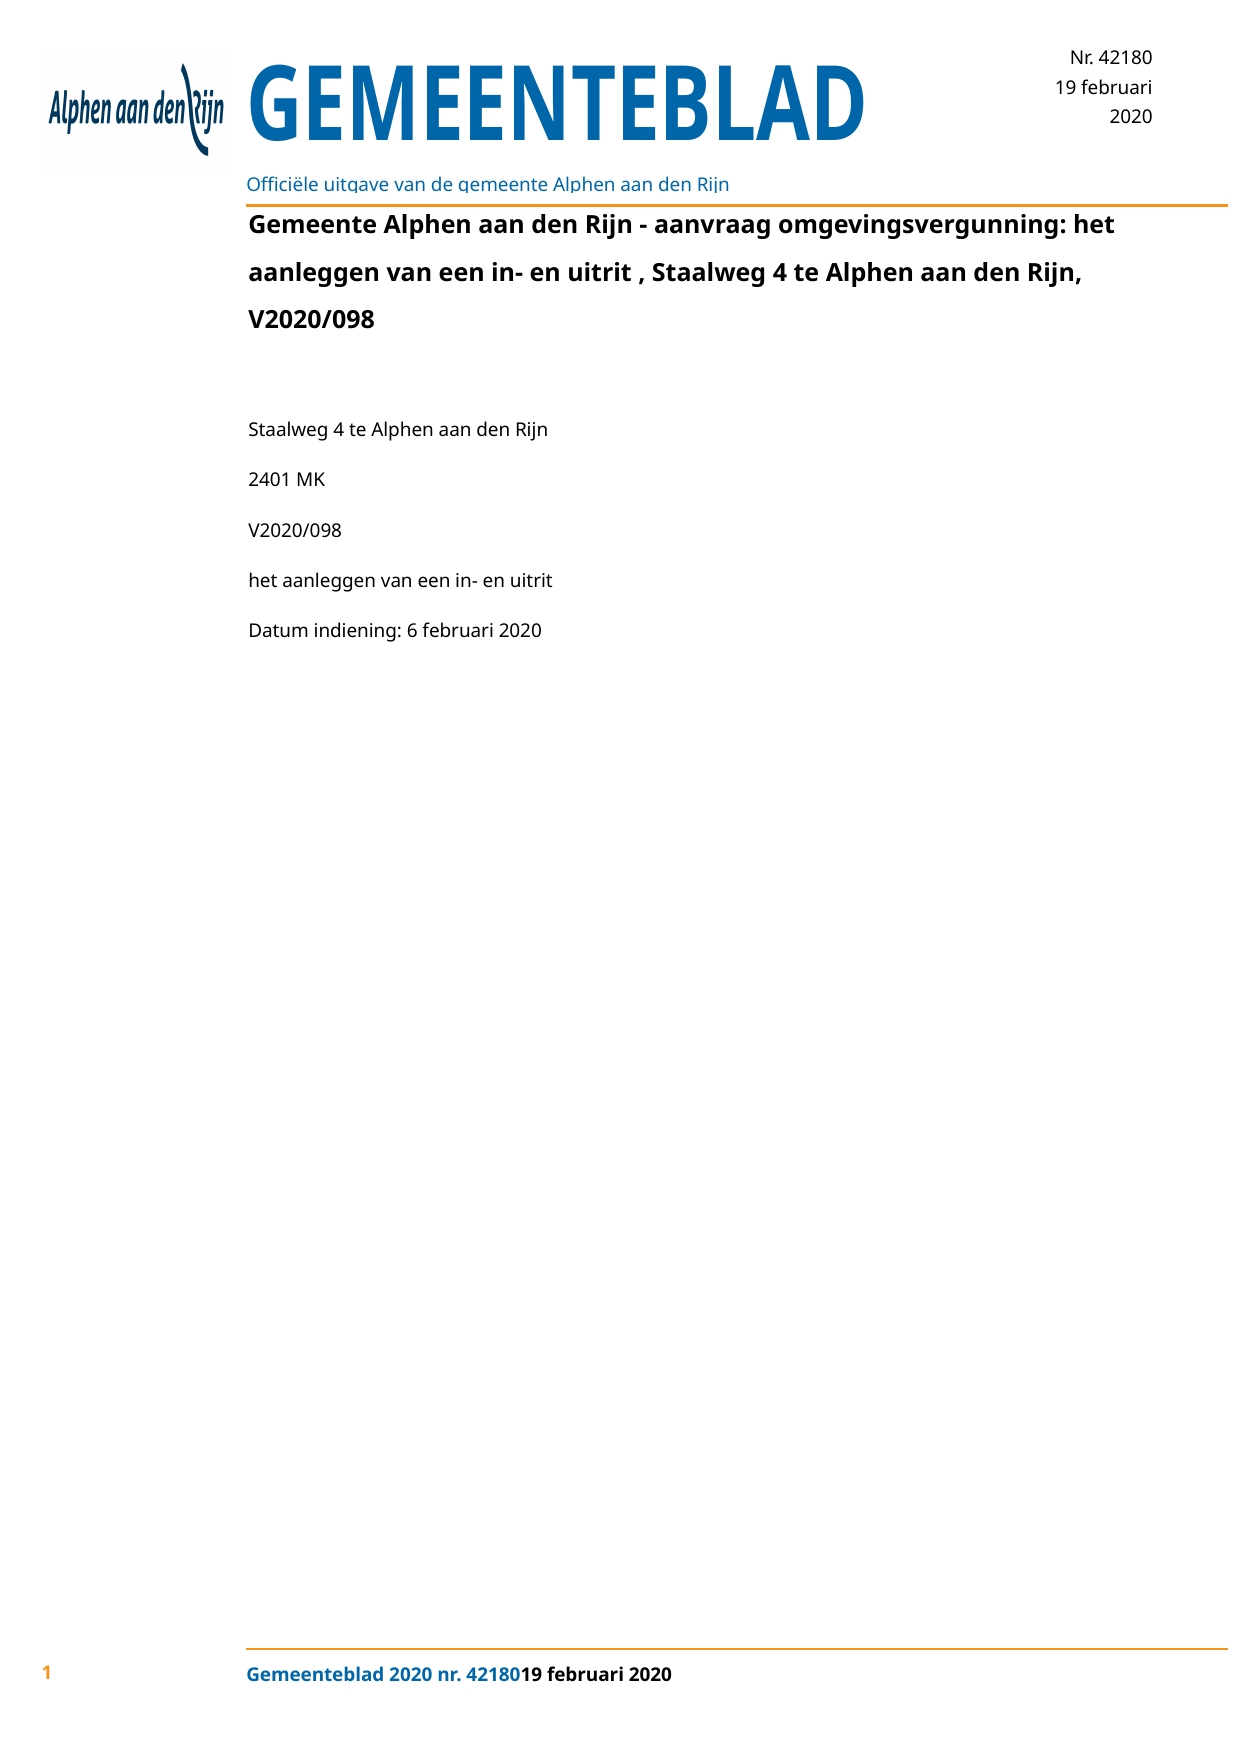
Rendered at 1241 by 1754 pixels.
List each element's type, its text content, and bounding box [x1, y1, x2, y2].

text het aanleggen van een in- en uitrit [248, 567, 1152, 593]
picture [41, 47, 231, 172]
text Gemeente Alphen aan den Rijn - aanvraag omgevingsvergunning: het aanleggen van een in- en uitrit , Staalweg 4 te Alphen aan den Rijn, V2020/098 [248, 207, 1152, 336]
text 2401 MK [248, 466, 1152, 492]
text Staalweg 4 te Alphen aan den Rijn [248, 416, 1152, 442]
text Datum indiening: 6 februari 2020 [248, 618, 1152, 643]
text V2020/098 [248, 517, 1152, 542]
